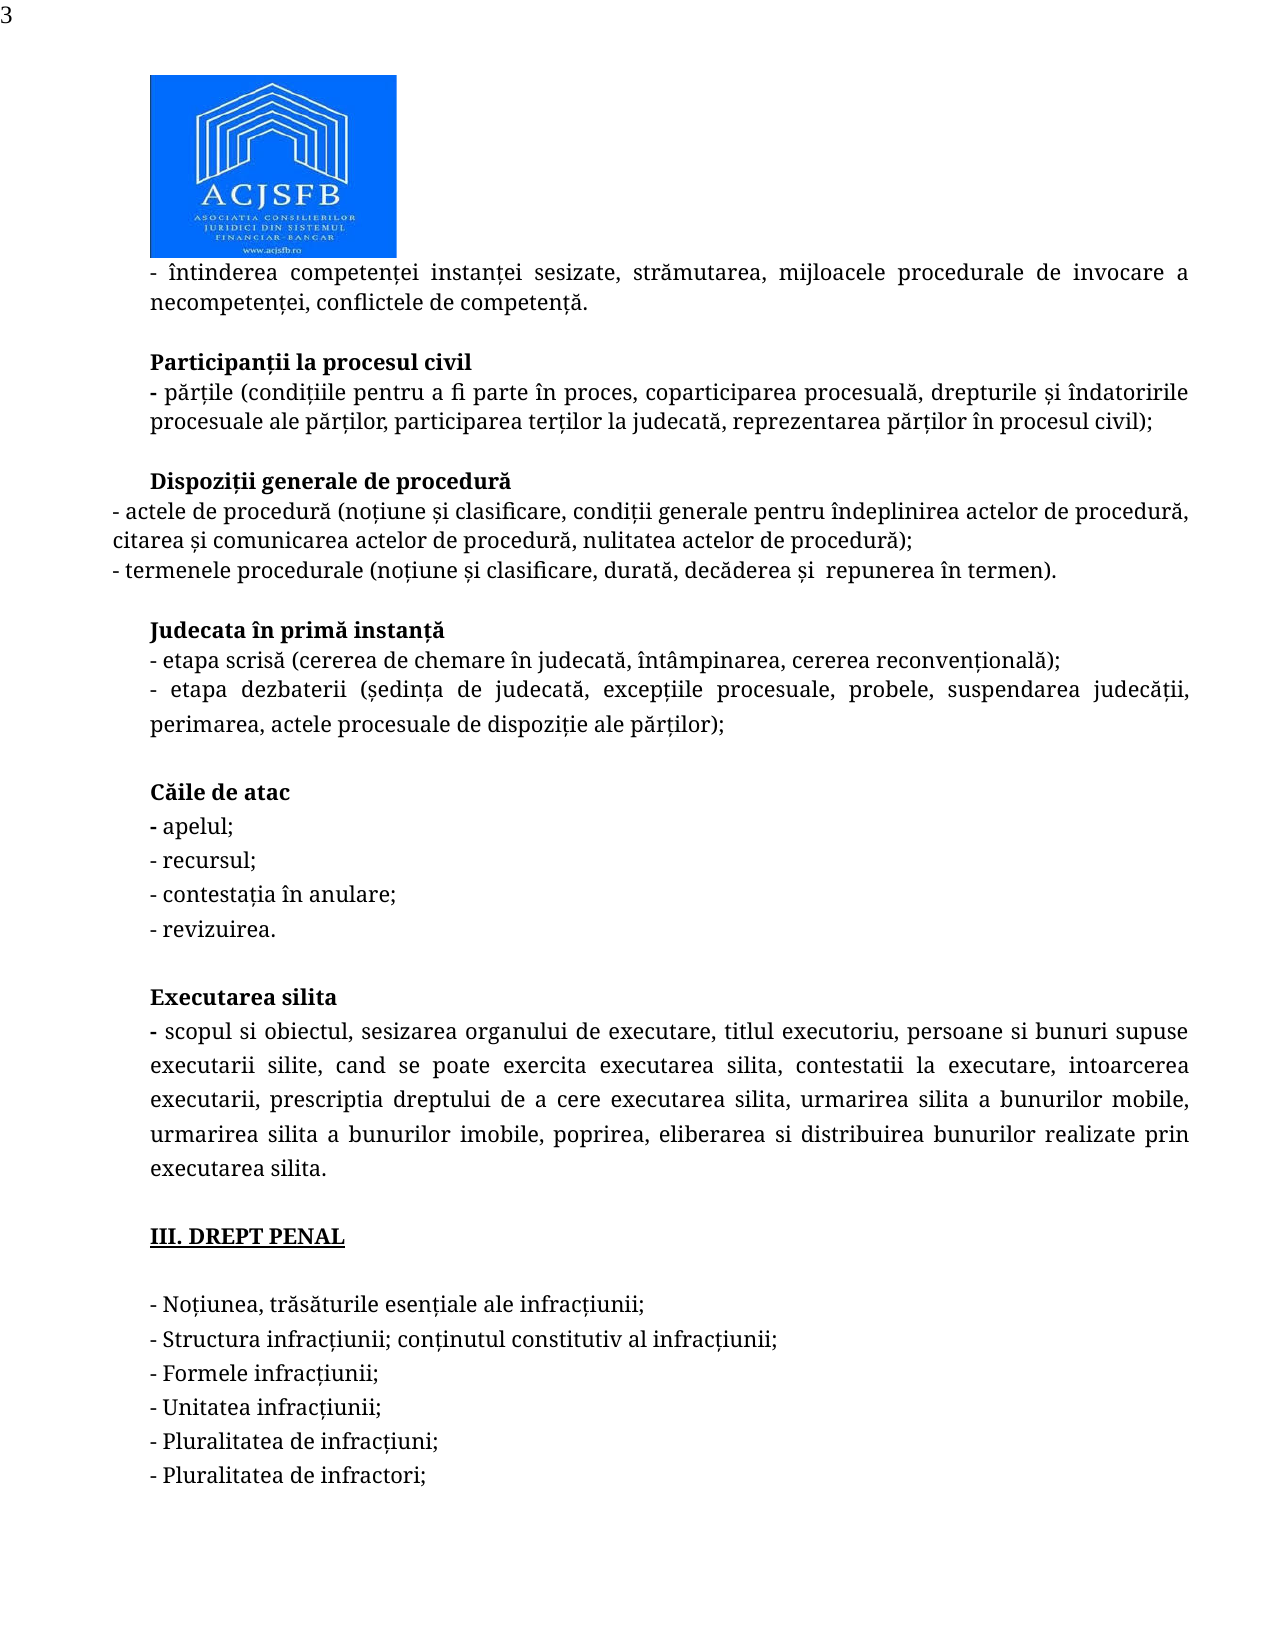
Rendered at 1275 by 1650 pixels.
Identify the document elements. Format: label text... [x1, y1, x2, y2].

text - revizuirea. [150, 914, 1191, 943]
text - actele de procedură (noţiune şi clasificare, condiţii generale pentru îndeplinirea actelor de procedură, citarea şi comunicarea actelor de procedură, nulitatea actelor de procedură); [112, 496, 1191, 555]
text - Pluralitatea de infractori; [150, 1460, 1191, 1490]
text - recursul; [150, 845, 1191, 875]
text Judecata în primă instanţă [150, 615, 1191, 645]
text Dispoziţii generale de procedură [150, 466, 1191, 496]
text - Noţiunea, trăsăturile esenţiale ale infracţiunii; [150, 1289, 1191, 1319]
text - etapa scrisă (cererea de chemare în judecată, întâmpinarea, cererea reconvenţională); [150, 645, 1191, 674]
text - părţile (condiţiile pentru a fi parte în proces, coparticiparea procesuală, drepturile şi îndatoririle procesuale ale părţilor, participarea terţilor la judecată, reprezentarea părţilor în procesul civil); [150, 377, 1191, 436]
text - etapa dezbaterii (şedinţa de judecată, excepţiile procesuale, probele, suspendarea judecăţii, perimarea, actele procesuale de dispoziţie ale părţilor); [150, 674, 1191, 738]
text - termenele procedurale (noţiune şi clasificare, durată, decăderea şi repunerea în termen). [112, 555, 1191, 585]
text - Unitatea infracţiunii; [150, 1392, 1191, 1422]
text - Formele infracţiunii; [150, 1358, 1191, 1388]
text III. DREPT PENAL [150, 1221, 1191, 1251]
text - Structura infracţiunii; conţinutul constitutiv al infracţiunii; [150, 1324, 1191, 1353]
text - apelul; [150, 811, 1191, 841]
text Participanţii la procesul civil [150, 347, 1191, 377]
text - scopul si obiectul, sesizarea organului de executare, titlul executoriu, persoane si bunuri supuse executarii silite, cand se poate exercita executarea silita, contestatii la executare, intoarcerea executarii, prescriptia dreptului de a cere executarea silita, urmarirea silita a bunurilor mobile, urmarirea silita a bunurilor imobile, poprirea, eliberarea si distribuirea bunurilor realizate prin executarea silita. [150, 1016, 1191, 1183]
text - întinderea competenţei instanţei sesizate, strămutarea, mijloacele procedurale de invocare a necompetenţei, conflictele de competenţă. [150, 257, 1191, 317]
text - Pluralitatea de infracţiuni; [150, 1426, 1191, 1456]
text Executarea silita [150, 982, 1191, 1012]
text Căile de atac [150, 777, 1191, 807]
text - contestaţia în anulare; [150, 879, 1191, 909]
